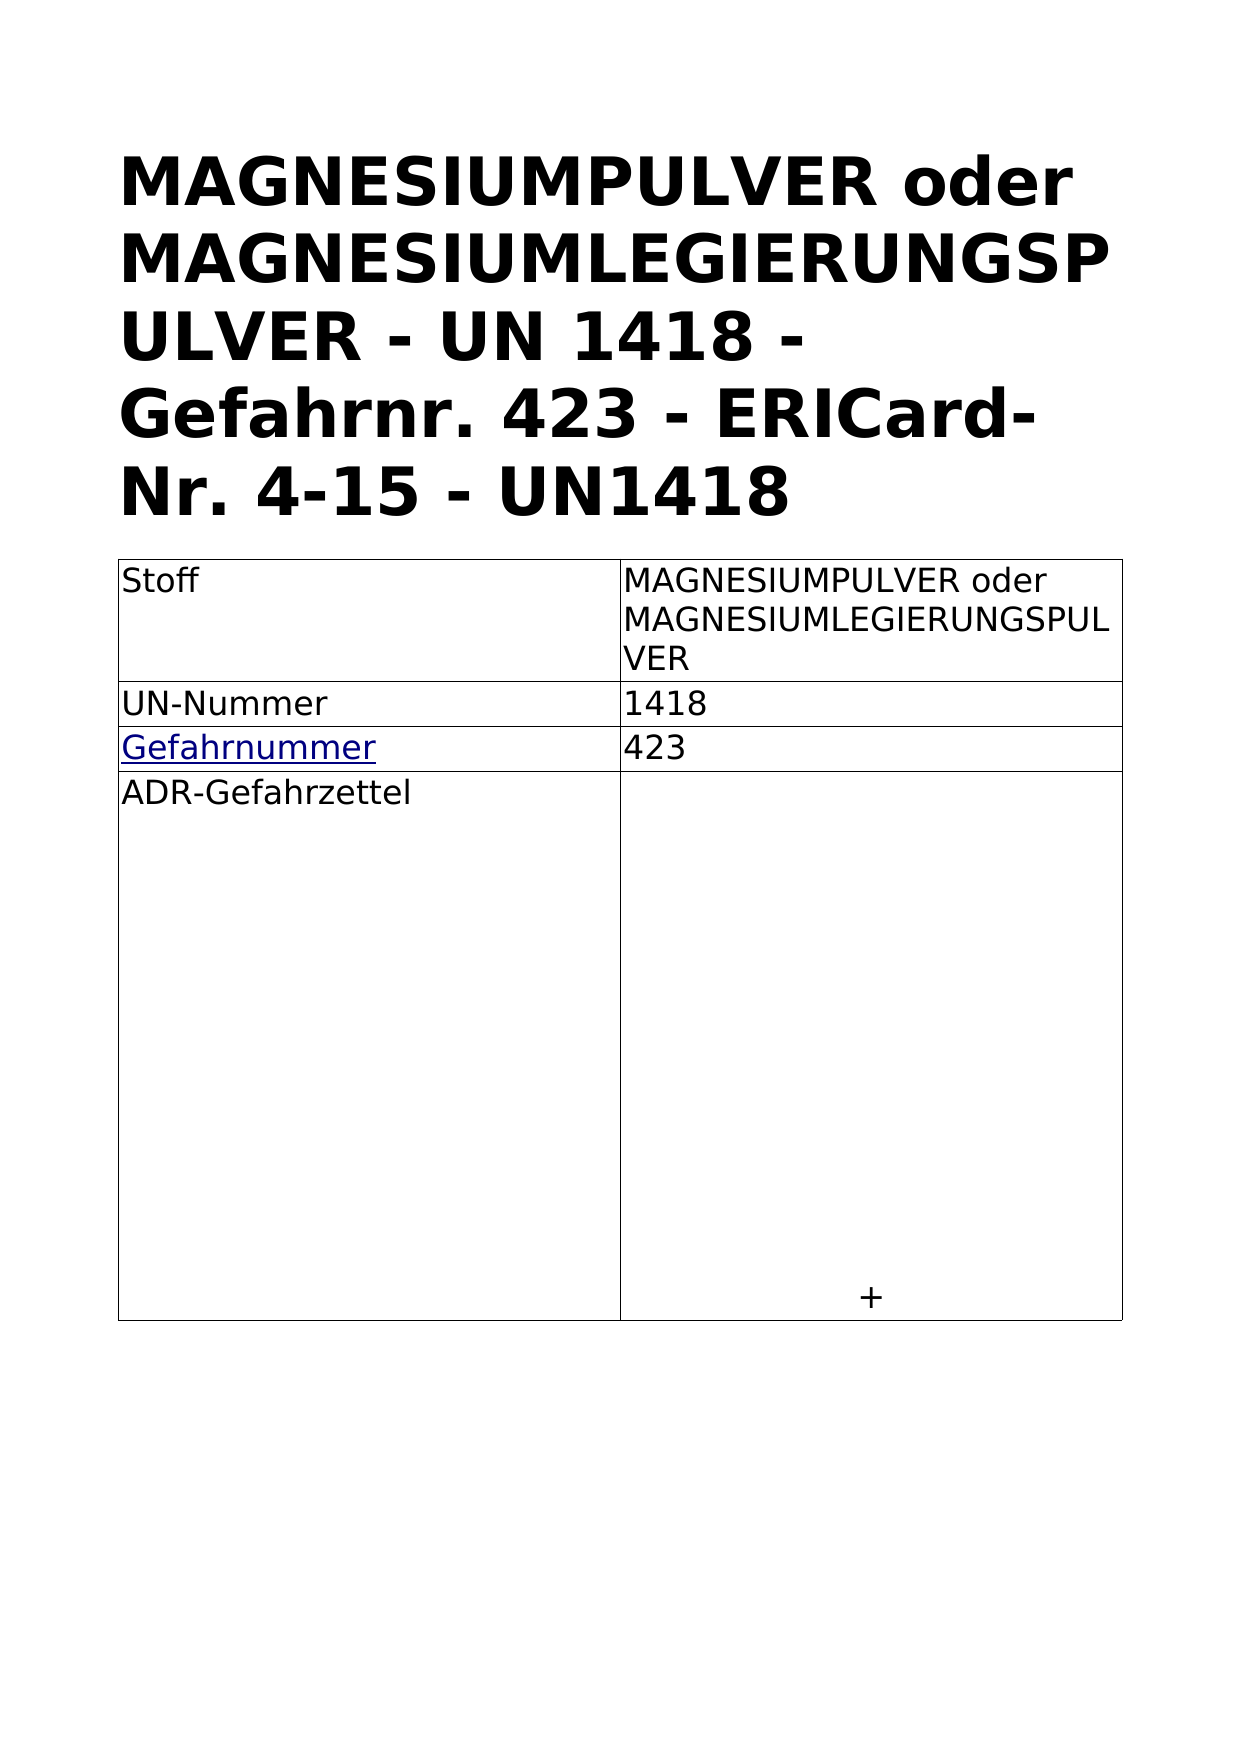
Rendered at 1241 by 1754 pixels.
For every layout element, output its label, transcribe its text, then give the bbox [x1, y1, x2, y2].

table_cell 423 [621, 727, 1122, 771]
table_cell + [621, 772, 1122, 1319]
table_cell 1418 [621, 682, 1122, 726]
table_cell UN-Nummer [119, 682, 620, 726]
subtitle MAGNESIUMPULVER oder MAGNESIUMLEGIERUNGSPULVER - UN 1418 - Gefahrnr. 423 - ERICard-Nr. 4-15 - UN1418 [118, 143, 1122, 531]
table_cell ADR-Gefahrzettel [119, 772, 620, 1319]
table_cell Gefahrnummer [119, 727, 620, 771]
table_header Stoff [119, 560, 620, 681]
table_header MAGNESIUMPULVER oder MAGNESIUMLEGIERUNGSPULVER [621, 560, 1122, 681]
